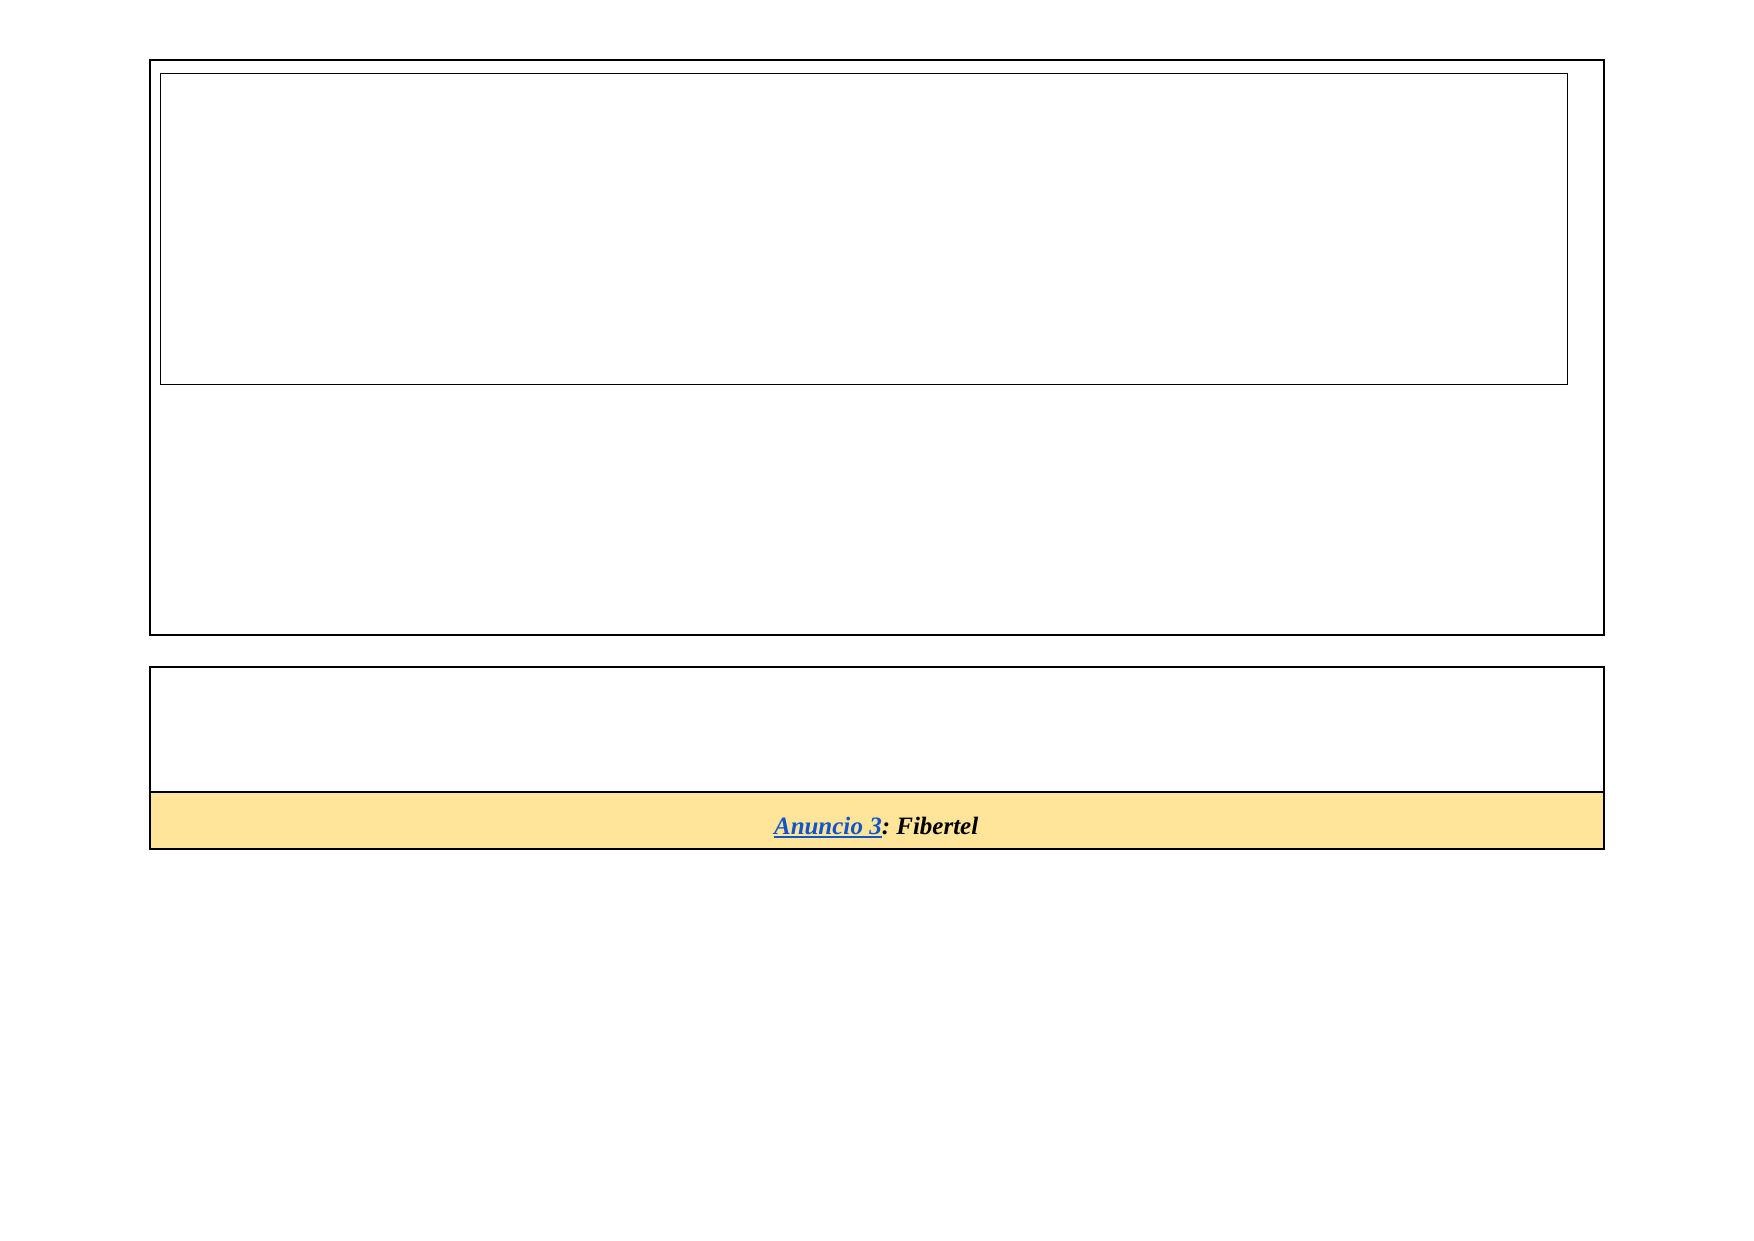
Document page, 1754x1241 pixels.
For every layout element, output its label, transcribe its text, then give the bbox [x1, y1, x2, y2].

table_header [151, 668, 1603, 791]
table_cell Anuncio 3: Fibertel [151, 793, 1603, 848]
table_cell [151, 61, 1603, 634]
